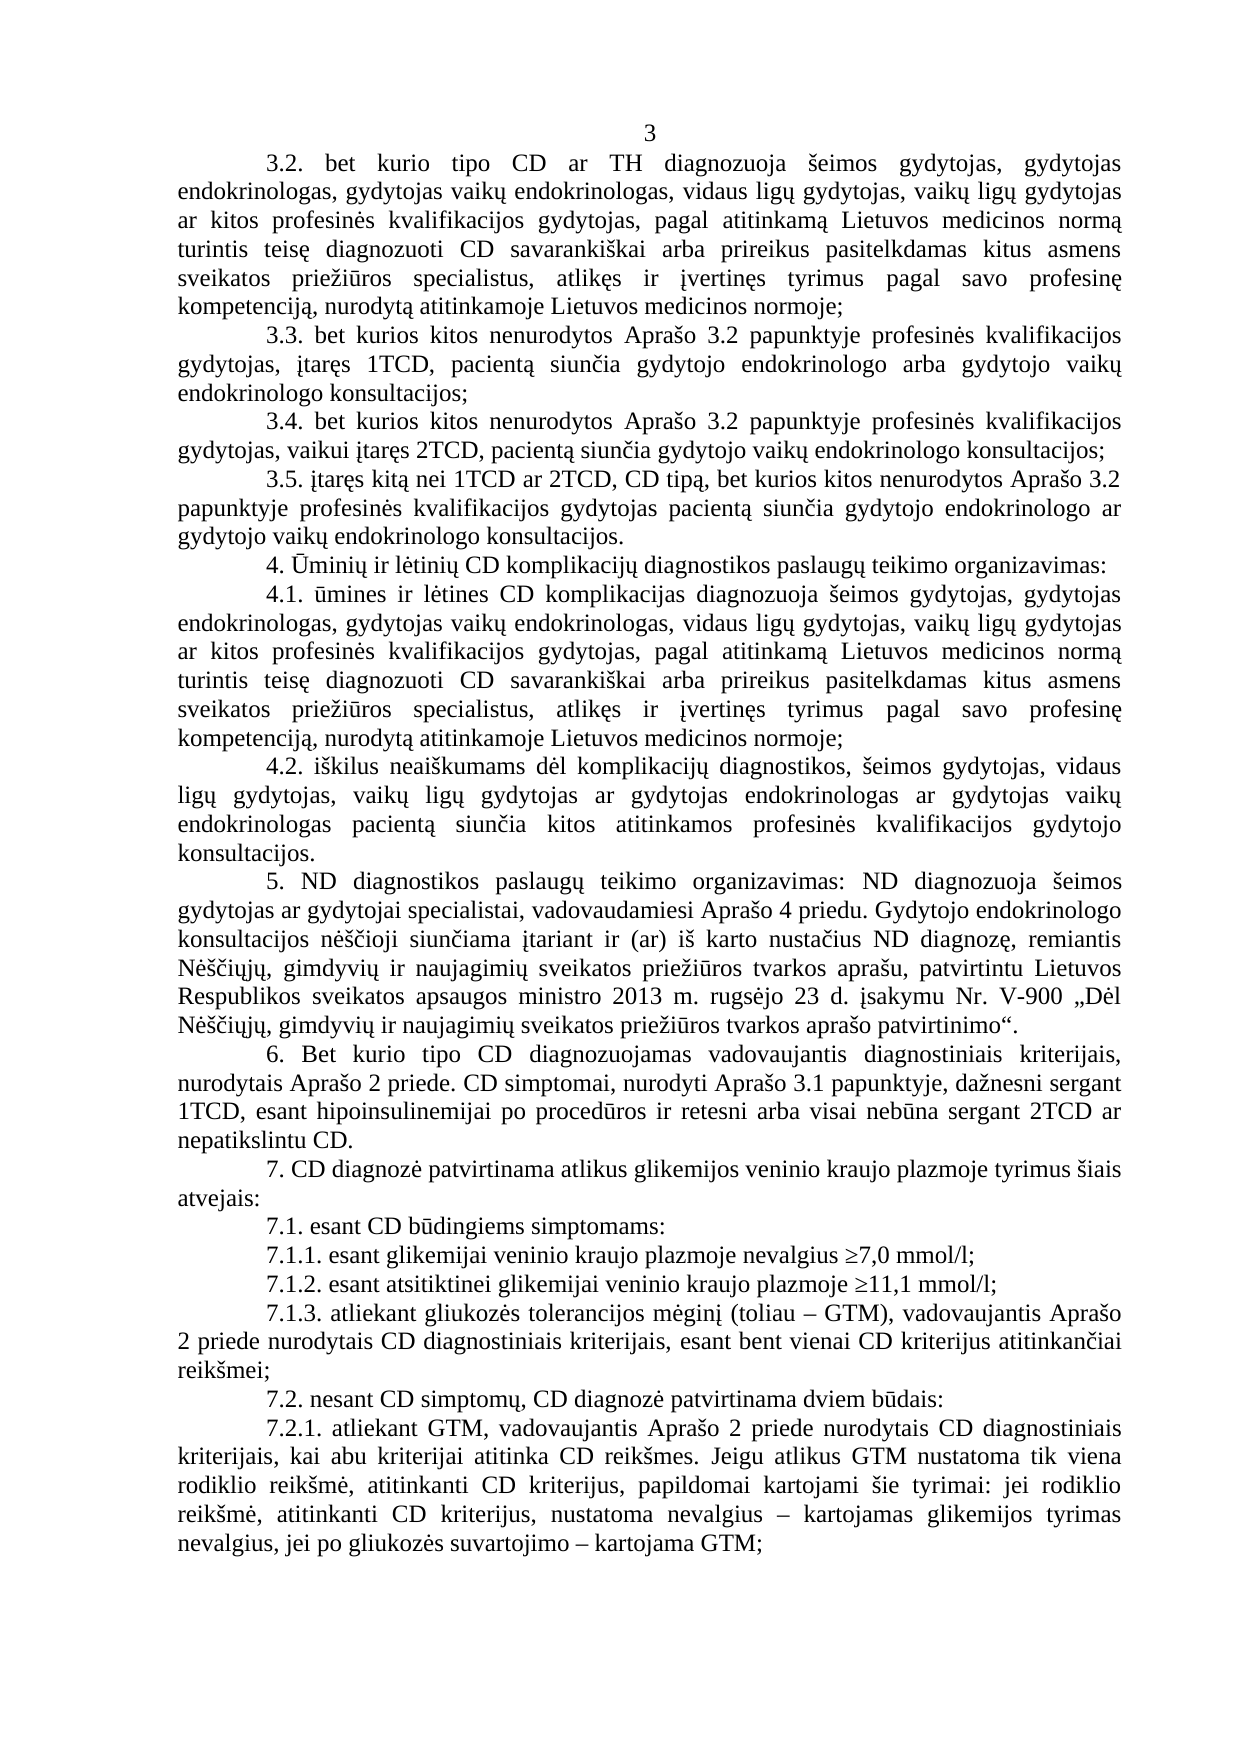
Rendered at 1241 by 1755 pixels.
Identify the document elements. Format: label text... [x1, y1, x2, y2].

text 6. Bet kurio tipo CD diagnozuojamas vadovaujantis diagnostiniais kriterijais, nurodytais Aprašo 2 priede. CD simptomai, nurodyti Aprašo 3.1 papunktyje, dažnesni sergant 1TCD, esant hipoinsulinemijai po procedūros ir retesni arba visai nebūna sergant 2TCD ar nepatikslintu CD. [177, 1039, 1122, 1154]
text 7.1.1. esant glikemijai veninio kraujo plazmoje nevalgius ≥7,0 mmol/l; [177, 1240, 1122, 1269]
text 3.3. bet kurios kitos nenurodytos Aprašo 3.2 papunktyje profesinės kvalifikacijos gydytojas, įtaręs 1TCD, pacientą siunčia gydytojo endokrinologo arba gydytojo vaikų endokrinologo konsultacijos; [177, 320, 1122, 406]
text 3.4. bet kurios kitos nenurodytos Aprašo 3.2 papunktyje profesinės kvalifikacijos gydytojas, vaikui įtaręs 2TCD, pacientą siunčia gydytojo vaikų endokrinologo konsultacijos; [177, 406, 1122, 464]
text 4.2. iškilus neaiškumams dėl komplikacijų diagnostikos, šeimos gydytojas, vidaus ligų gydytojas, vaikų ligų gydytojas ar gydytojas endokrinologas ar gydytojas vaikų endokrinologas pacientą siunčia kitos atitinkamos profesinės kvalifikacijos gydytojo konsultacijos. [177, 751, 1122, 866]
text 3.2. bet kurio tipo CD ar TH diagnozuoja šeimos gydytojas, gydytojas endokrinologas, gydytojas vaikų endokrinologas, vidaus ligų gydytojas, vaikų ligų gydytojas ar kitos profesinės kvalifikacijos gydytojas, pagal atitinkamą Lietuvos medicinos normą turintis teisę diagnozuoti CD savarankiškai arba prireikus pasitelkdamas kitus asmens sveikatos priežiūros specialistus, atlikęs ir įvertinęs tyrimus pagal savo profesinę kompetenciją, nurodytą atitinkamoje Lietuvos medicinos normoje; [177, 148, 1122, 320]
text 4. Ūminių ir lėtinių CD komplikacijų diagnostikos paslaugų teikimo organizavimas: [177, 550, 1122, 579]
text 4.1. ūmines ir lėtines CD komplikacijas diagnozuoja šeimos gydytojas, gydytojas endokrinologas, gydytojas vaikų endokrinologas, vidaus ligų gydytojas, vaikų ligų gydytojas ar kitos profesinės kvalifikacijos gydytojas, pagal atitinkamą Lietuvos medicinos normą turintis teisę diagnozuoti CD savarankiškai arba prireikus pasitelkdamas kitus asmens sveikatos priežiūros specialistus, atlikęs ir įvertinęs tyrimus pagal savo profesinę kompetenciją, nurodytą atitinkamoje Lietuvos medicinos normoje; [177, 579, 1122, 751]
text 7.2. nesant CD simptomų, CD diagnozė patvirtinama dviem būdais: [177, 1384, 1122, 1413]
text 3.5. įtaręs kitą nei 1TCD ar 2TCD, CD tipą, bet kurios kitos nenurodytos Aprašo 3.2 papunktyje profesinės kvalifikacijos gydytojas pacientą siunčia gydytojo endokrinologo ar gydytojo vaikų endokrinologo konsultacijos. [177, 464, 1122, 550]
text 7.1. esant CD būdingiems simptomams: [177, 1211, 1122, 1240]
text 7.1.3. atliekant gliukozės tolerancijos mėginį (toliau – GTM), vadovaujantis Aprašo 2 priede nurodytais CD diagnostiniais kriterijais, esant bent vienai CD kriterijus atitinkančiai reikšmei; [177, 1298, 1122, 1384]
text 7.2.1. atliekant GTM, vadovaujantis Aprašo 2 priede nurodytais CD diagnostiniais kriterijais, kai abu kriterijai atitinka CD reikšmes. Jeigu atlikus GTM nustatoma tik viena rodiklio reikšmė, atitinkanti CD kriterijus, papildomai kartojami šie tyrimai: jei rodiklio reikšmė, atitinkanti CD kriterijus, nustatoma nevalgius – kartojamas glikemijos tyrimas nevalgius, jei po gliukozės suvartojimo – kartojama GTM; [177, 1413, 1122, 1556]
text 5. ND diagnostikos paslaugų teikimo organizavimas: ND diagnozuoja šeimos gydytojas ar gydytojai specialistai, vadovaudamiesi Aprašo 4 priedu. Gydytojo endokrinologo konsultacijos nėščioji siunčiama įtariant ir (ar) iš karto nustačius ND diagnozę, remiantis Nėščiųjų, gimdyvių ir naujagimių sveikatos priežiūros tvarkos aprašu, patvirtintu Lietuvos Respublikos sveikatos apsaugos ministro 2013 m. rugsėjo 23 d. įsakymu Nr. V-900 „Dėl Nėščiųjų, gimdyvių ir naujagimių sveikatos priežiūros tvarkos aprašo patvirtinimo“. [177, 866, 1122, 1039]
text 7.1.2. esant atsitiktinei glikemijai veninio kraujo plazmoje ≥11,1 mmol/l; [177, 1269, 1122, 1298]
text 7. CD diagnozė patvirtinama atlikus glikemijos veninio kraujo plazmoje tyrimus šiais atvejais: [177, 1154, 1122, 1211]
